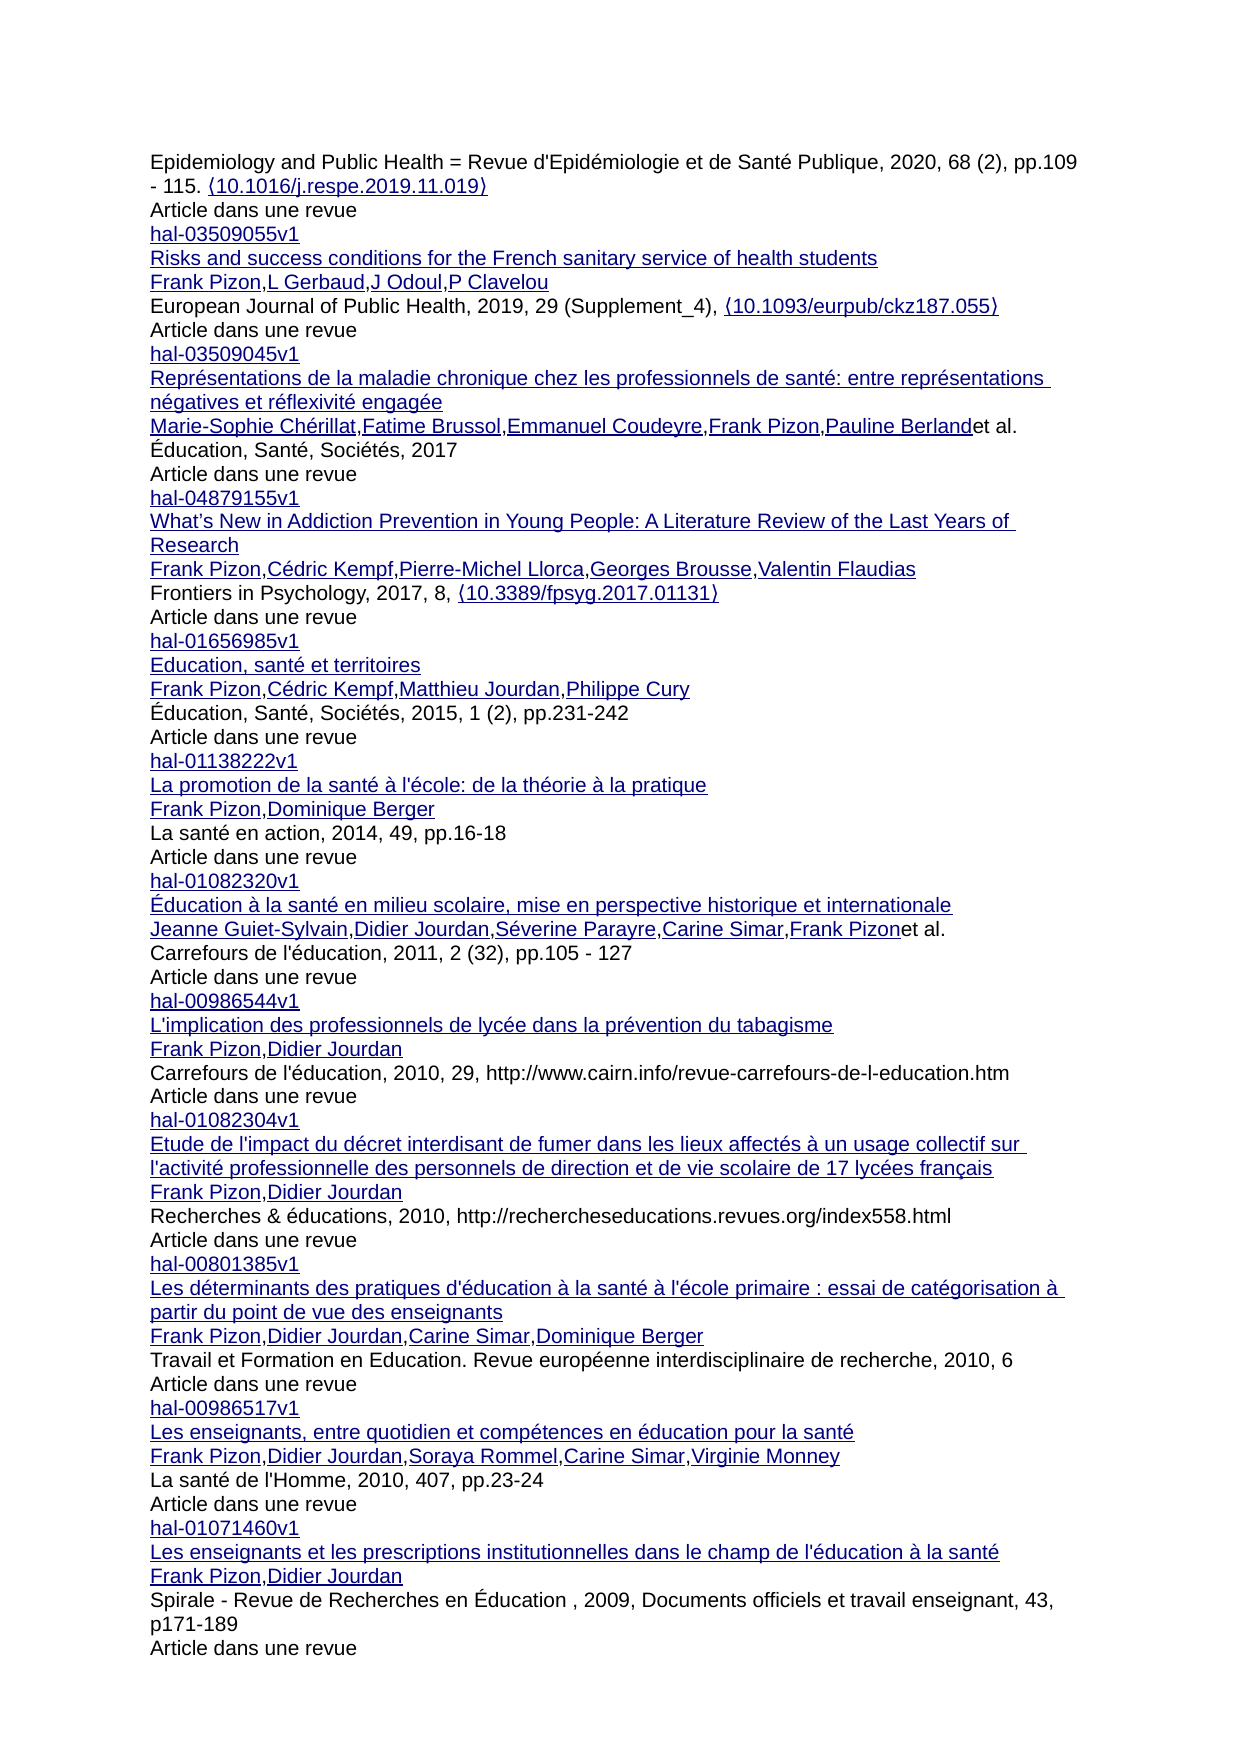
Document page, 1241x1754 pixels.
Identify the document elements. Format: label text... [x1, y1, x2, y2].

table_cell Les enseignants, entre quotidien et compétences en éducation pour la santé Frank Pizon,Didier Jourdan,Soraya Rommel,Carine Simar,Virginie Monney La santé de l'Homme, 2010, 407, pp.23-24 Article dans une revue hal-01071460v1 [150, 1420, 1090, 1539]
table_cell Risks and success conditions for the French sanitary service of health students Frank Pizon,L Gerbaud,J Odoul,P Clavelou European Journal of Public Health, 2019, 29 (Supplement_4), ⟨10.1093/eurpub/ckz187.055⟩ Article dans une revue hal-03509045v1 [150, 246, 1090, 366]
table_cell Education, santé et territoires Frank Pizon,Cédric Kempf,Matthieu Jourdan,Philippe Cury Éducation, Santé, Sociétés, 2015, 1 (2), pp.231-242 Article dans une revue hal-01138222v1 [150, 653, 1090, 773]
table_cell L'implication des professionnels de lycée dans la prévention du tabagisme Frank Pizon,Didier Jourdan Carrefours de l'éducation, 2010, 29, http://www.cairn.info/revue-carrefours-de-l-education.htm Article dans une revue hal-01082304v1 [150, 1013, 1090, 1132]
table_cell Représentations de la maladie chronique chez les professionnels de santé: entre représentations négatives et réflexivité engagée Marie-Sophie Chérillat,Fatime Brussol,Emmanuel Coudeyre,Frank Pizon,Pauline Berlandet al. Éducation, Santé, Sociétés, 2017 Article dans une revue hal-04879155v1 [150, 366, 1090, 509]
table_cell La promotion de la santé à l'école: de la théorie à la pratique Frank Pizon,Dominique Berger La santé en action, 2014, 49, pp.16-18 Article dans une revue hal-01082320v1 [150, 773, 1090, 893]
table_cell Epidemiology and Public Health = Revue d'Epidémiologie et de Santé Publique, 2020, 68 (2), pp.109 - 115. ⟨10.1016/j.respe.2019.11.019⟩ Article dans une revue hal-03509055v1 [150, 150, 1090, 246]
table_cell Les enseignants et les prescriptions institutionnelles dans le champ de l'éducation à la santé Frank Pizon,Didier Jourdan Spirale - Revue de Recherches en Éducation , 2009, Documents officiels et travail enseignant, 43, p171-189 Article dans une revue [150, 1540, 1090, 1659]
table_cell Les déterminants des pratiques d'éducation à la santé à l'école primaire : essai de catégorisation à partir du point de vue des enseignants Frank Pizon,Didier Jourdan,Carine Simar,Dominique Berger Travail et Formation en Education. Revue européenne interdisciplinaire de recherche, 2010, 6 Article dans une revue hal-00986517v1 [150, 1276, 1090, 1420]
table_cell What’s New in Addiction Prevention in Young People: A Literature Review of the Last Years of Research Frank Pizon,Cédric Kempf,Pierre-Michel Llorca,Georges Brousse,Valentin Flaudias Frontiers in Psychology, 2017, 8, ⟨10.3389/fpsyg.2017.01131⟩ Article dans une revue hal-01656985v1 [150, 509, 1090, 653]
table_cell Etude de l'impact du décret interdisant de fumer dans les lieux affectés à un usage collectif sur l'activité professionnelle des personnels de direction et de vie scolaire de 17 lycées français Frank Pizon,Didier Jourdan Recherches & éducations, 2010, http://rechercheseducations.revues.org/index558.html Article dans une revue hal-00801385v1 [150, 1132, 1090, 1276]
table_cell Éducation à la santé en milieu scolaire, mise en perspective historique et internationale Jeanne Guiet-Sylvain,Didier Jourdan,Séverine Parayre,Carine Simar,Frank Pizonet al. Carrefours de l'éducation, 2011, 2 (32), pp.105 - 127 Article dans une revue hal-00986544v1 [150, 893, 1090, 1012]
